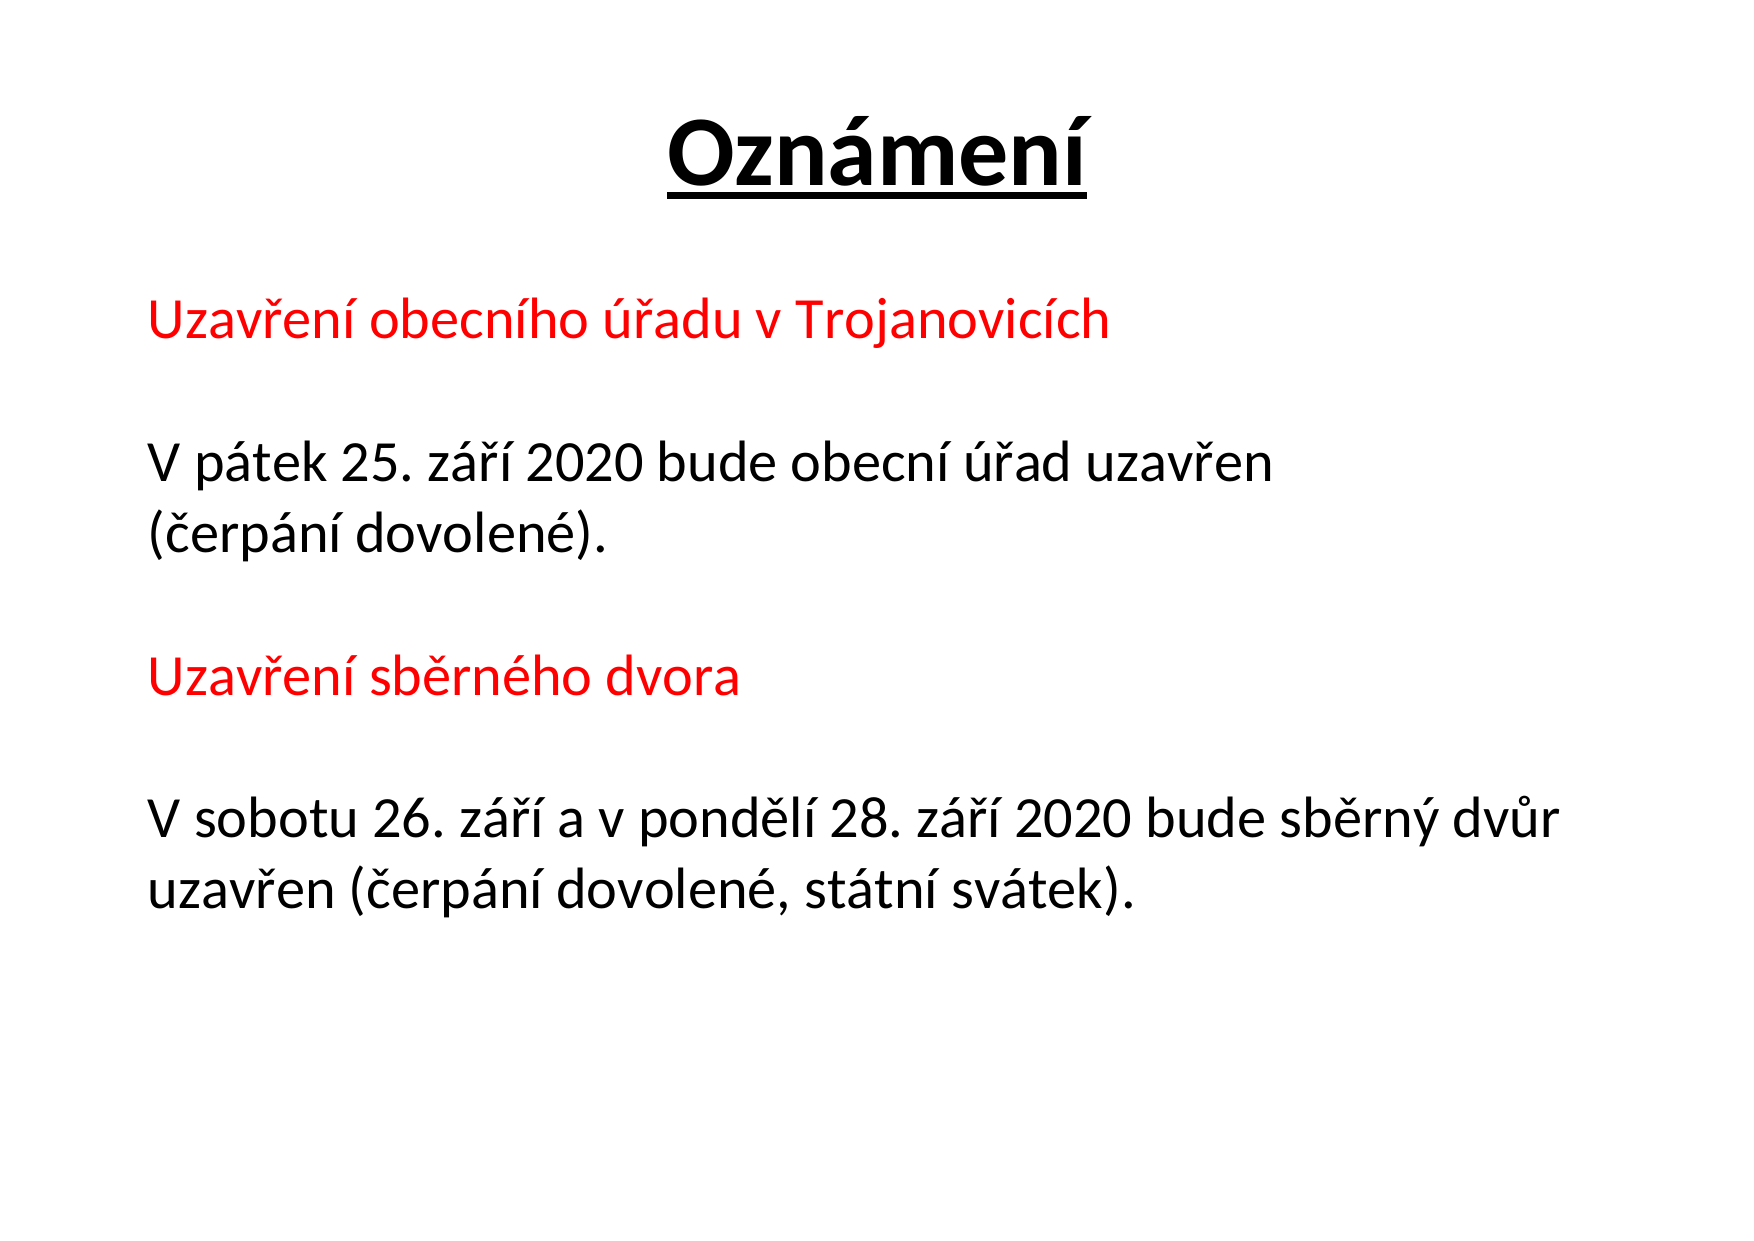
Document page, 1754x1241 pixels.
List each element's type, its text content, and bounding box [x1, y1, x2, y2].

text Uzavření obecního úřadu v Trojanovicích [148, 282, 1606, 353]
text (čerpání dovolené). [148, 496, 1606, 567]
text Uzavření sběrného dvora [148, 638, 1606, 709]
text V sobotu 26. září a v pondělí 28. září 2020 bude sběrný dvůr uzavřen (čerpání dovolené, státní svátek). [148, 781, 1606, 923]
text Oznámení [148, 89, 1606, 211]
text V pátek 25. září 2020 bude obecní úřad uzavřen [148, 424, 1606, 496]
